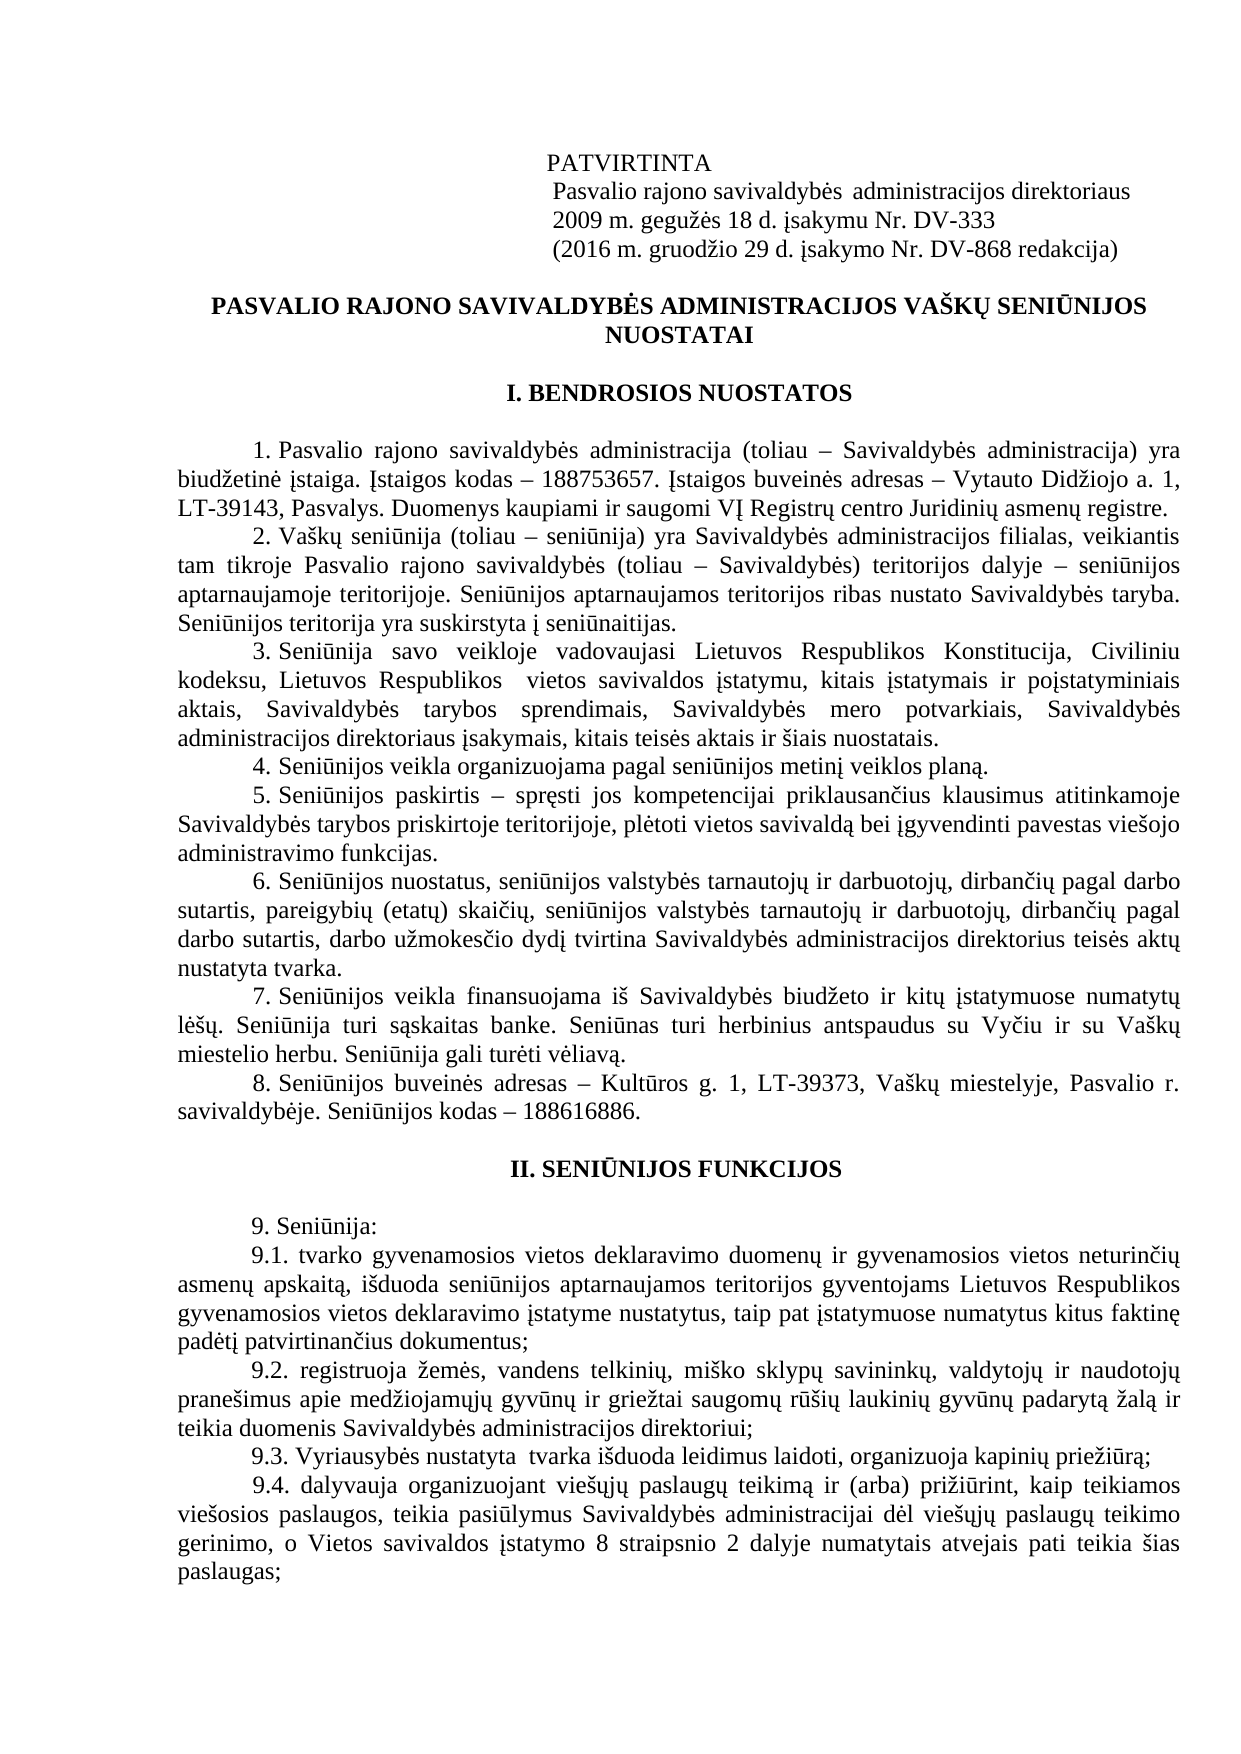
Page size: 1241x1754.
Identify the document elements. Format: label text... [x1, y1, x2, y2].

text 2. Vaškų seniūnija (toliau – seniūnija) yra Savivaldybės administracijos filialas, veikiantis tam tikroje Pasvalio rajono savivaldybės (toliau – Savivaldybės) teritorijos dalyje – seniūnijos aptarnaujamoje teritorijoje. Seniūnijos aptarnaujamos teritorijos ribas nustato Savivaldybės taryba. Seniūnijos teritorija yra suskirstyta į seniūnaitijas. [177, 521, 1181, 636]
text 1. Pasvalio rajono savivaldybės administracija (toliau – Savivaldybės administracija) yra biudžetinė įstaiga. Įstaigos kodas – 188753657. Įstaigos buveinės adresas – Vytauto Didžiojo a. 1, LT-39143, Pasvalys. Duomenys kaupiami ir saugomi VĮ Registrų centro Juridinių asmenų registre. [177, 435, 1181, 521]
text I. Bendrosios nuostatos [177, 378, 1181, 406]
text 4. Seniūnijos veikla organizuojama pagal seniūnijos metinį veiklos planą. [177, 751, 1181, 780]
text Pasvalio rajono savivaldybės administracijos direktoriaus [177, 176, 1181, 205]
text 7. Seniūnijos veikla finansuojama iš Savivaldybės biudžeto ir kitų įstatymuose numatytų lėšų. Seniūnija turi sąskaitas banke. Seniūnas turi herbinius antspaudus su Vyčiu ir su Vaškų miestelio herbu. Seniūnija gali turėti vėliavą. [177, 981, 1181, 1068]
text 9.2. registruoja žemės, vandens telkinių, miško sklypų savininkų, valdytojų ir naudotojų pranešimus apie medžiojamųjų gyvūnų ir griežtai saugomų rūšių laukinių gyvūnų padarytą žalą ir teikia duomenis Savivaldybės administracijos direktoriui; [177, 1355, 1181, 1441]
text 9.3. Vyriausybės nustatyta tvarka išduoda leidimus laidoti, organizuoja kapinių priežiūrą; [177, 1441, 1181, 1470]
text 9.1. tvarko gyvenamosios vietos deklaravimo duomenų ir gyvenamosios vietos neturinčių asmenų apskaitą, išduoda seniūnijos aptarnaujamos teritorijos gyventojams Lietuvos Respublikos gyvenamosios vietos deklaravimo įstatyme nustatytus, taip pat įstatymuose numatytus kitus faktinę padėtį patvirtinančius dokumentus; [177, 1240, 1181, 1355]
text PASVALIO rajono savivaldybės administracijos VAŠKŲ seniūnijOS nuostatai [177, 291, 1181, 349]
text 9. Seniūnija: [177, 1211, 1181, 1240]
text 3. Seniūnija savo veikloje vadovaujasi Lietuvos Respublikos Konstitucija, Civiliniu kodeksu, Lietuvos Respublikos vietos savivaldos įstatymu, kitais įstatymais ir poįstatyminiais aktais, Savivaldybės tarybos sprendimais, Savivaldybės mero potvarkiais, Savivaldybės administracijos direktoriaus įsakymais, kitais teisės aktais ir šiais nuostatais. [177, 636, 1181, 751]
text 9.4. dalyvauja organizuojant viešųjų paslaugų teikimą ir (arba) prižiūrint, kaip teikiamos viešosios paslaugos, teikia pasiūlymus Savivaldybės administracijai dėl viešųjų paslaugų teikimo gerinimo, o Vietos savivaldos įstatymo 8 straipsnio 2 dalyje numatytais atvejais pati teikia šias paslaugas; [177, 1470, 1181, 1585]
text II. SENIŪNIJOs funkcijos [177, 1154, 1181, 1183]
text 5. Seniūnijos paskirtis – spręsti jos kompetencijai priklausančius klausimus atitinkamoje Savivaldybės tarybos priskirtoje teritorijoje, plėtoti vietos savivaldą bei įgyvendinti pavestas viešojo administravimo funkcijas. [177, 780, 1181, 866]
text 8. Seniūnijos buveinės adresas – Kultūros g. 1, LT-39373, Vaškų miestelyje, Pasvalio r. savivaldybėje. Seniūnijos kodas – 188616886. [177, 1068, 1181, 1125]
text 6. Seniūnijos nuostatus, seniūnijos valstybės tarnautojų ir darbuotojų, dirbančių pagal darbo sutartis, pareigybių (etatų) skaičių, seniūnijos valstybės tarnautojų ir darbuotojų, dirbančių pagal darbo sutartis, darbo užmokesčio dydį tvirtina Savivaldybės administracijos direktorius teisės aktų nustatyta tvarka. [177, 866, 1181, 981]
text 2009 m. gegužės 18 d. įsakymu Nr. DV-333 [177, 205, 1181, 234]
text PATVIRTINTA [546, 148, 1181, 176]
text (2016 m. gruodžio 29 d. įsakymo Nr. DV-868 redakcija) [177, 234, 1181, 263]
